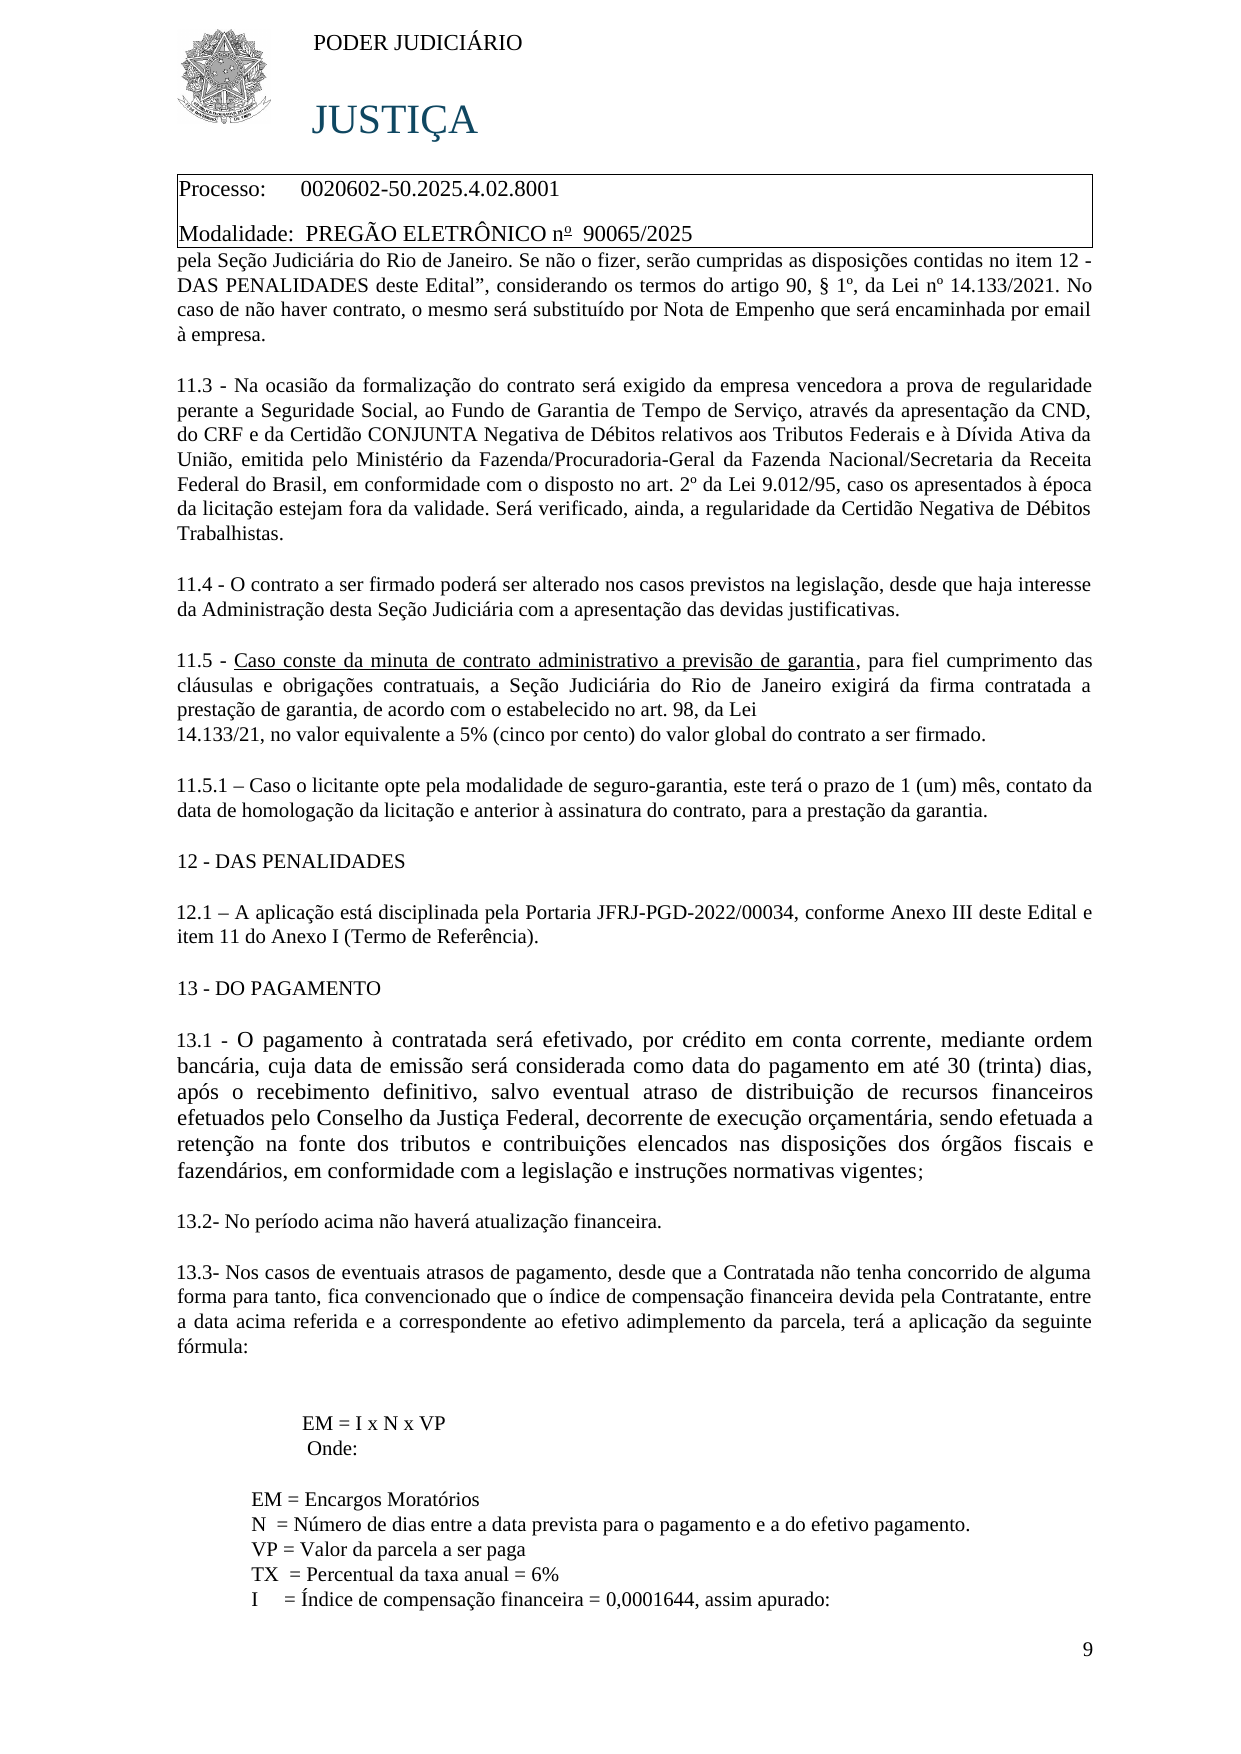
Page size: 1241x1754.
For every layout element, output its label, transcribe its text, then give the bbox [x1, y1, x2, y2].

text 13.3- Nos casos de eventuais atrasos de pagamento, desde que a Contratada não tenha concorrido de alguma forma para tanto, fica convencionado que o índice de compensação financeira devida pela Contratante, entre a data acima referida e a correspondente ao efetivo adimplemento da parcela, terá a aplicação da seguinte fórmula: [176, 1260, 1093, 1358]
text 11.5.1 – Caso o licitante opte pela modalidade de seguro-garantia, este terá o prazo de 1 (um) mês, contato da data de homologação da licitação e anterior à assinatura do contrato, para a prestação da garantia. [176, 773, 1093, 822]
text I = Índice de compensação financeira = 0,0001644, assim apurado: [251, 1587, 1093, 1611]
text 14.133/21, no valor equivalente a 5% (cinco por cento) do valor global do contrato a ser firmado. [176, 722, 1093, 746]
text EM = Encargos Moratórios [251, 1486, 1093, 1511]
text 13.2- No período acima não haverá atualização financeira. [176, 1209, 1093, 1233]
subtitle 13 - DO PAGAMENTO [177, 975, 1093, 999]
text 11.3 - Na ocasião da formalização do contrato será exigido da empresa vencedora a prova de regularidade perante a Seguridade Social, ao Fundo de Garantia de Tempo de Serviço, através da apresentação da CND, do CRF e da Certidão CONJUNTA Negativa de Débitos relativos aos Tributos Federais e à Dívida Ativa da União, emitida pelo Ministério da Fazenda/Procuradoria-Geral da Fazenda Nacional/Secretaria da Receita Federal do Brasil, em conformidade com o disposto no art. 2º da Lei 9.012/95, caso os apresentados à época da licitação estejam fora da validade. Será verificado, ainda, a regularidade da Certidão Negativa de Débitos Trabalhistas. [176, 373, 1093, 545]
subtitle EM = I x N x VP [177, 1410, 1093, 1434]
text 13.1 - O pagamento à contratada será efetivado, por crédito em conta corrente, mediante ordem bancária, cuja data de emissão será considerada como data do pagamento em até 30 (trinta) dias, após o recebimento definitivo, salvo eventual atraso de distribuição de recursos financeiros efetuados pelo Conselho da Justiça Federal, decorrente de execução orçamentária, sendo efetuada a retenção na fonte dos tributos e contribuições elencados nas disposições dos órgãos fiscais e fazendários, em conformidade com a legislação e instruções normativas vigentes; [176, 1026, 1094, 1183]
text VP = Valor da parcela a ser paga [251, 1537, 1093, 1561]
text 12.1 – A aplicação está disciplinada pela Portaria JFRJ-PGD-2022/00034, conforme Anexo III deste Edital e item 11 do Anexo I (Termo de Referência). [176, 900, 1093, 948]
text pela Seção Judiciária do Rio de Janeiro. Se não o fizer, serão cumpridas as disposições contidas no item 12 - DAS PENALIDADES deste Edital”, considerando os termos do artigo 90, § 1º, da Lei nº 14.133/2021. No caso de não haver contrato, o mesmo será substituído por Nota de Empenho que será encaminhada por email à empresa. [176, 248, 1093, 346]
text Onde: [176, 1436, 371, 1459]
text N = Número de dias entre a data prevista para o pagamento e a do efetivo pagamento. [251, 1512, 1093, 1536]
text 11.5 - Caso conste da minuta de contrato administrativo a previsão de garantia, para fiel cumprimento das cláusulas e obrigações contratuais, a Seção Judiciária do Rio de Janeiro exigirá da firma contratada a prestação de garantia, de acordo com o estabelecido no art. 98, da Lei [176, 648, 1093, 721]
subtitle 12 - DAS PENALIDADES [177, 849, 1093, 873]
text TX = Percentual da taxa anual = 6% [251, 1562, 1093, 1586]
text 11.4 - O contrato a ser firmado poderá ser alterado nos casos previstos na legislação, desde que haja interesse da Administração desta Seção Judiciária com a apresentação das devidas justificativas. [176, 572, 1093, 621]
